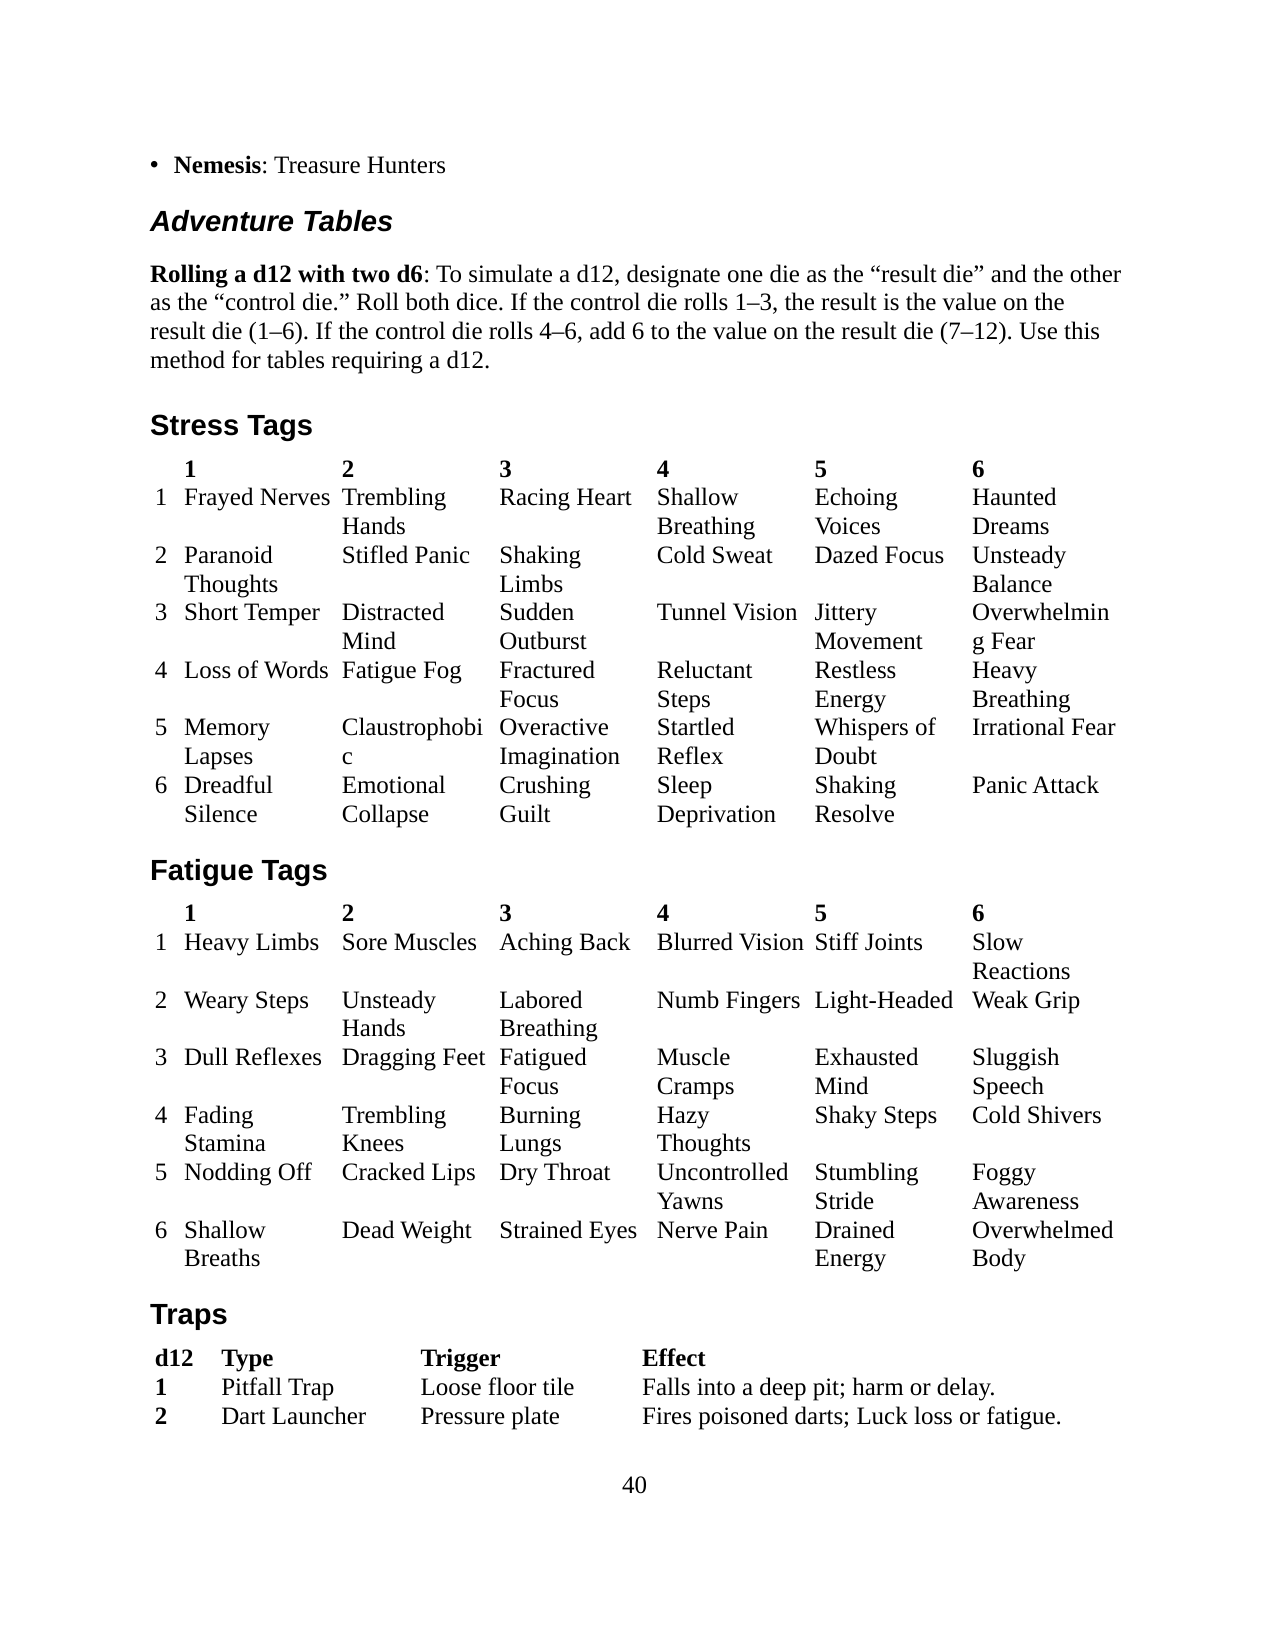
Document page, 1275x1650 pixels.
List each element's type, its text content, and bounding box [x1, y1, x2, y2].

table_cell Restless Energy [810, 655, 967, 712]
table_cell Heavy Breathing [968, 655, 1125, 712]
table_cell Uncontrolled Yawns [652, 1157, 810, 1215]
table_cell 1 [150, 483, 179, 540]
table_cell Shallow Breathing [652, 483, 810, 540]
table_cell 1 [150, 927, 179, 985]
table_cell Dart Launcher [216, 1401, 416, 1429]
table_cell Stumbling Stride [810, 1157, 967, 1215]
table_cell 3 [150, 598, 179, 655]
table_cell Fractured Focus [495, 655, 652, 712]
table_cell Fatigued Focus [495, 1042, 652, 1100]
table_cell Shaky Steps [810, 1100, 967, 1157]
table_cell 5 [150, 1157, 179, 1215]
table_header 3 [495, 454, 652, 482]
table_cell 2 [150, 540, 179, 597]
table_cell Dry Throat [495, 1157, 652, 1215]
table_cell Loss of Words [180, 655, 337, 712]
table_cell Reluctant Steps [652, 655, 810, 712]
table_header 5 [810, 899, 967, 927]
table_cell Dull Reflexes [180, 1042, 337, 1100]
table_header Effect [638, 1343, 1125, 1372]
table_cell Fading Stamina [180, 1100, 337, 1157]
table_cell Muscle Cramps [652, 1042, 810, 1100]
table_header 2 [337, 454, 495, 482]
table_header 4 [652, 899, 810, 927]
table_cell Jittery Movement [810, 598, 967, 655]
table_header 4 [652, 454, 810, 482]
table_cell Paranoid Thoughts [180, 540, 337, 597]
subtitle Adventure Tables [150, 204, 1125, 237]
table_cell Exhausted Mind [810, 1042, 967, 1100]
table_cell Sluggish Speech [968, 1042, 1125, 1100]
table_cell Sore Muscles [337, 927, 495, 985]
table_cell Frayed Nerves [180, 483, 337, 540]
table_cell 6 [150, 770, 179, 827]
table_cell Overwhelmed Body [968, 1215, 1125, 1272]
table_header 1 [180, 454, 337, 482]
table_cell Claustrophobic [337, 713, 495, 770]
table_cell 3 [150, 1042, 179, 1100]
table_cell Nerve Pain [652, 1215, 810, 1272]
table_cell Whispers of Doubt [810, 713, 967, 770]
table_header 1 [180, 899, 337, 927]
table_cell Unsteady Balance [968, 540, 1125, 597]
table_cell Dazed Focus [810, 540, 967, 597]
table_cell Cracked Lips [337, 1157, 495, 1215]
table_cell Cold Shivers [968, 1100, 1125, 1157]
table_header 2 [337, 899, 495, 927]
table_cell Racing Heart [495, 483, 652, 540]
table_cell Pressure plate [416, 1401, 637, 1429]
table_cell Dead Weight [337, 1215, 495, 1272]
table_cell Overactive Imagination [495, 713, 652, 770]
table_header [150, 454, 179, 482]
table_cell Falls into a deep pit; harm or delay. [638, 1372, 1125, 1401]
table_cell Burning Lungs [495, 1100, 652, 1157]
table_cell Panic Attack [968, 770, 1125, 827]
table_header [150, 899, 179, 927]
subtitle Fatigue Tags [150, 852, 1125, 886]
table_cell Trembling Hands [337, 483, 495, 540]
table_cell Irrational Fear [968, 713, 1125, 770]
table_cell Distracted Mind [337, 598, 495, 655]
table_header d12 [150, 1343, 216, 1372]
table_header 3 [495, 899, 652, 927]
table_cell Tunnel Vision [652, 598, 810, 655]
table_header 6 [968, 899, 1125, 927]
table_cell 2 [150, 985, 179, 1042]
table_cell Dragging Feet [337, 1042, 495, 1100]
table_cell Light-Headed [810, 985, 967, 1042]
table_cell 2 [150, 1401, 216, 1429]
table_header Trigger [416, 1343, 637, 1372]
subtitle Stress Tags [150, 408, 1125, 441]
table_cell 5 [150, 713, 179, 770]
table_cell Emotional Collapse [337, 770, 495, 827]
table_header Type [216, 1343, 416, 1372]
text Rolling a d12 with two d6: To simulate a d12, designate one die as the “result die” and the other as the “control die.” Roll both dice. If the control die rolls 1–3, the result is the value on the result die (1–6). If the control die rolls 4–6, add 6 to the value on the result die (7–12). Use this method for tables requiring a d12. [150, 259, 1125, 374]
table_cell Aching Back [495, 927, 652, 985]
table_cell Fires poisoned darts; Luck loss or fatigue. [638, 1401, 1125, 1429]
table_cell Shaking Limbs [495, 540, 652, 597]
table_cell Pitfall Trap [216, 1372, 416, 1401]
table_cell 4 [150, 655, 179, 712]
table_cell Trembling Knees [337, 1100, 495, 1157]
subtitle Traps [150, 1297, 1125, 1331]
table_cell Shallow Breaths [180, 1215, 337, 1272]
table_cell 6 [150, 1215, 179, 1272]
table_cell 1 [150, 1372, 216, 1401]
table_cell 4 [150, 1100, 179, 1157]
table_cell Dreadful Silence [180, 770, 337, 827]
table_cell Nodding Off [180, 1157, 337, 1215]
table_cell Hazy Thoughts [652, 1100, 810, 1157]
table_cell Stiff Joints [810, 927, 967, 985]
table_cell Sudden Outburst [495, 598, 652, 655]
table_cell Short Temper [180, 598, 337, 655]
table_cell Unsteady Hands [337, 985, 495, 1042]
table_cell Blurred Vision [652, 927, 810, 985]
table_cell Heavy Limbs [180, 927, 337, 985]
table_cell Stifled Panic [337, 540, 495, 597]
list Nemesis: Treasure Hunters [150, 150, 1125, 179]
table_cell Slow Reactions [968, 927, 1125, 985]
table_cell Loose floor tile [416, 1372, 637, 1401]
table_cell Foggy Awareness [968, 1157, 1125, 1215]
table_cell Cold Sweat [652, 540, 810, 597]
table_cell Crushing Guilt [495, 770, 652, 827]
table_cell Weak Grip [968, 985, 1125, 1042]
table_cell Drained Energy [810, 1215, 967, 1272]
table_cell Echoing Voices [810, 483, 967, 540]
table_cell Sleep Deprivation [652, 770, 810, 827]
table_cell Numb Fingers [652, 985, 810, 1042]
table_cell Labored Breathing [495, 985, 652, 1042]
table_cell Weary Steps [180, 985, 337, 1042]
table_cell Fatigue Fog [337, 655, 495, 712]
table_header 6 [968, 454, 1125, 482]
table_cell Haunted Dreams [968, 483, 1125, 540]
table_header 5 [810, 454, 967, 482]
table_cell Strained Eyes [495, 1215, 652, 1272]
table_cell Overwhelming Fear [968, 598, 1125, 655]
table_cell Memory Lapses [180, 713, 337, 770]
table_cell Startled Reflex [652, 713, 810, 770]
table_cell Shaking Resolve [810, 770, 967, 827]
